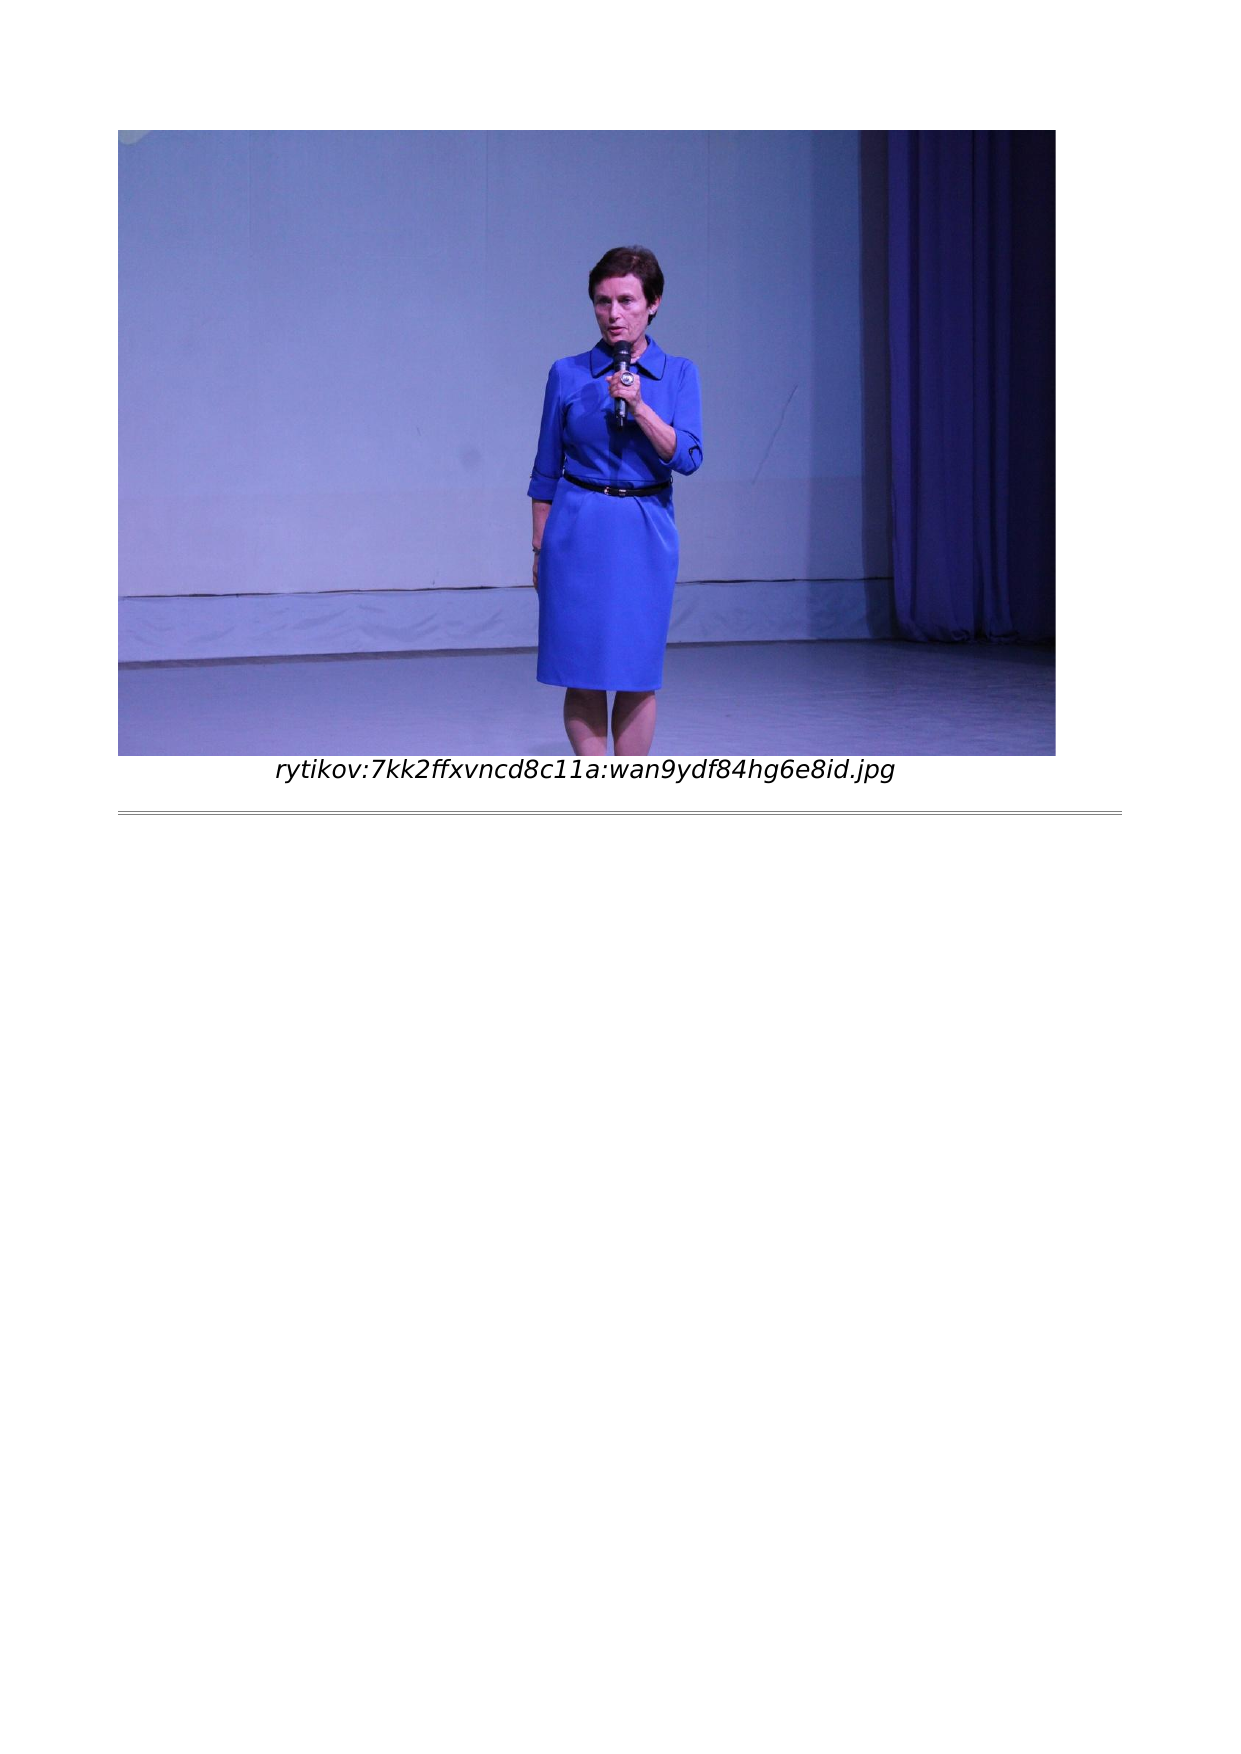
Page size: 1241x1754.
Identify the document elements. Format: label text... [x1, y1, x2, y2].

text rytikov:7kk2ffxvncd8c11a:wan9ydf84hg6e8id.jpg [118, 756, 1056, 784]
picture [118, 130, 1056, 756]
